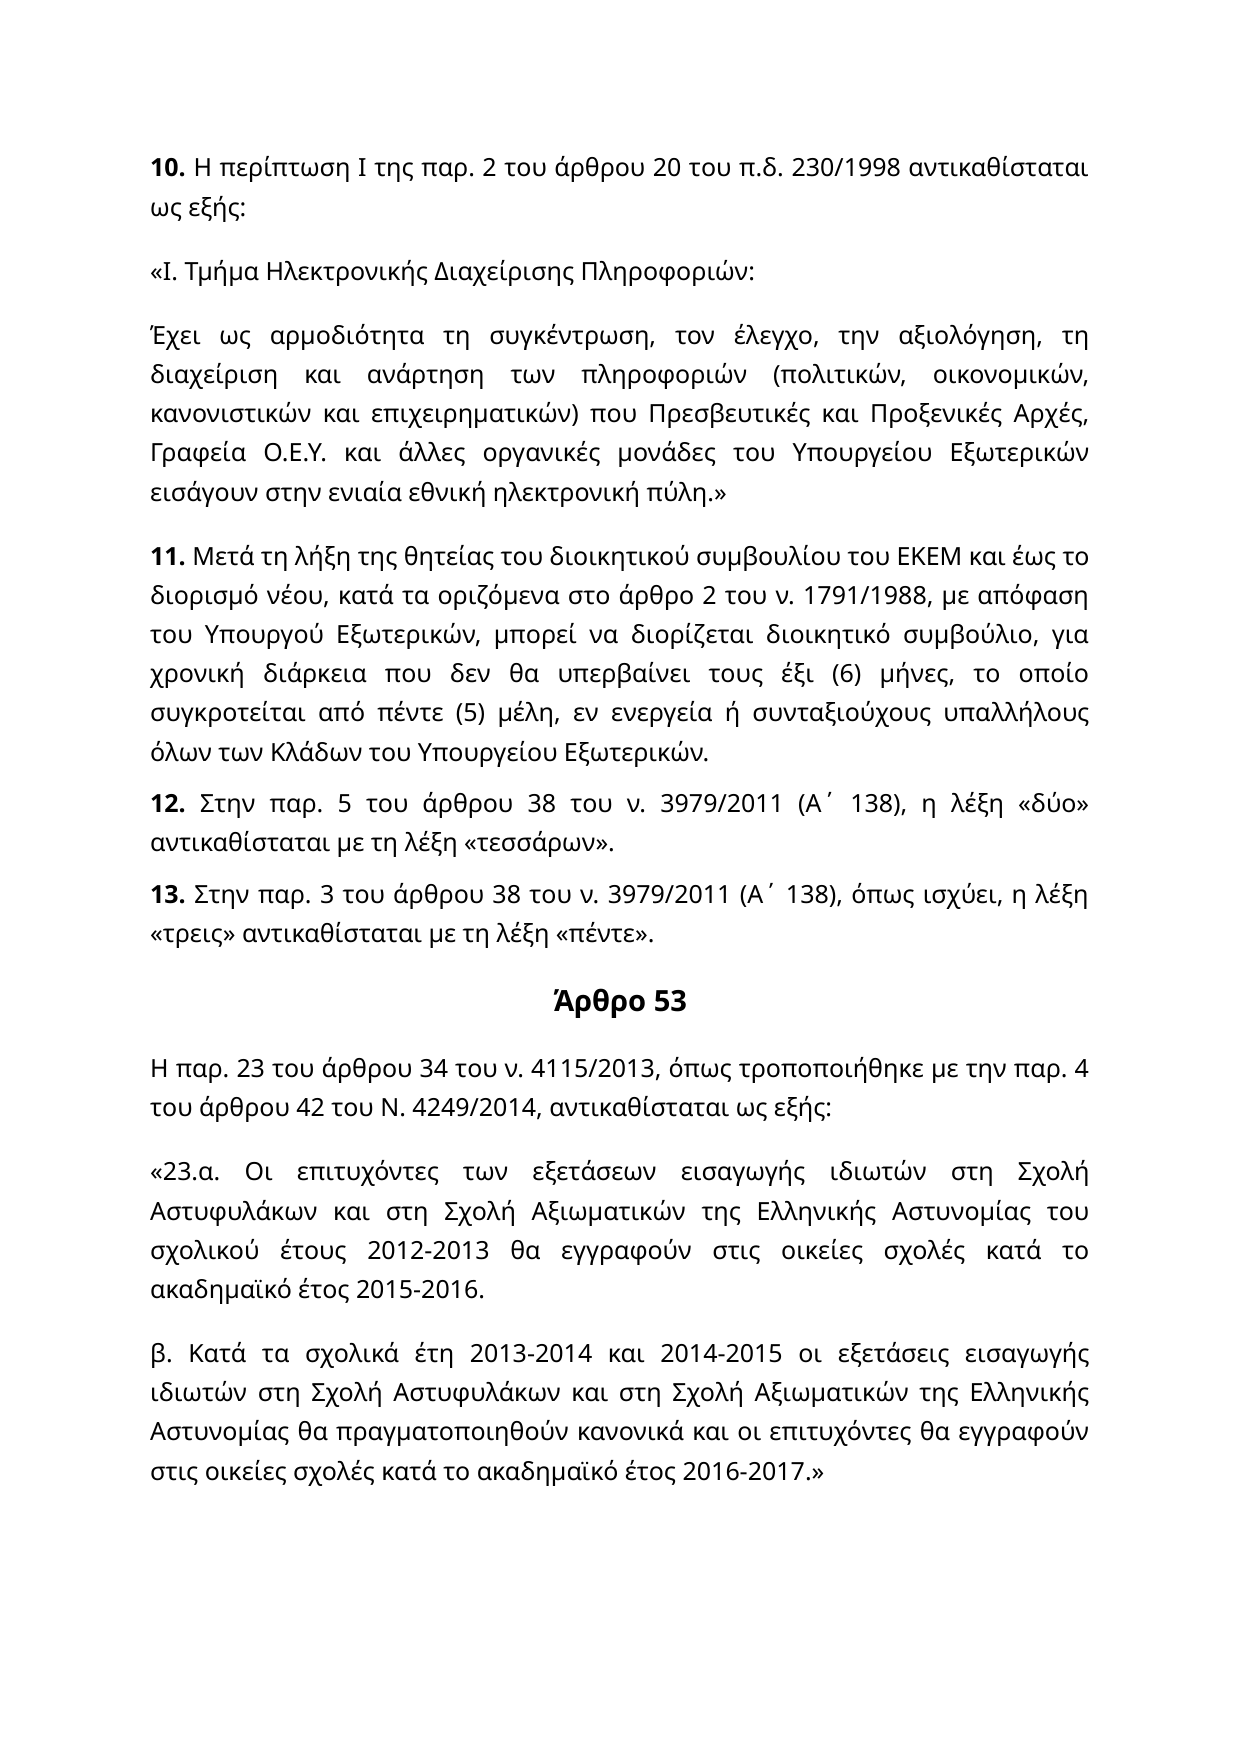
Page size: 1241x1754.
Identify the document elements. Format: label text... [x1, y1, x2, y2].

text 12. Στην παρ. 5 του άρθρου 38 του ν. 3979/2011 (Α΄ 138), η λέξη «δύο» αντικαθίσταται με τη λέξη «τεσσάρων». [150, 786, 1090, 859]
text 10. Η περίπτωση I της παρ. 2 του άρθρου 20 του π.δ. 230/1998 αντικαθίσταται ως εξής: [150, 150, 1090, 223]
text 11. Μετά τη λήξη της θητείας του διοικητικού συμβουλίου του ΕΚΕΜ και έως το διορισμό νέου, κατά τα οριζόμενα στο άρθρο 2 του ν. 1791/1988, με απόφαση του Υπουργού Εξωτερικών, μπορεί να διορίζεται διοικητικό συμβούλιο, για χρονική διάρκεια που δεν θα υπερβαίνει τους έξι (6) μήνες, το οποίο συγκροτείται από πέντε (5) μέλη, εν ενεργεία ή συνταξιούχους υπαλλήλους όλων των Κλάδων του Υπουργείου Εξωτερικών. [150, 538, 1090, 768]
text Η παρ. 23 του άρθρου 34 του ν. 4115/2013, όπως τροποποιήθηκε με την παρ. 4 του άρθρου 42 του N. 4249/2014, αντικαθίσταται ως εξής: [150, 1051, 1090, 1124]
subtitle Άρθρο 53 [150, 980, 1090, 1020]
text «23.α. Οι επιτυχόντες των εξετάσεων εισαγωγής ιδιωτών στη Σχολή Αστυφυλάκων και στη Σχολή Αξιωματικών της Ελληνικής Αστυνομίας του σχολικού έτους 2012-2013 θα εγγραφούν στις οικείες σχολές κατά το ακαδημαϊκό έτος 2015-2016. [150, 1154, 1090, 1306]
text β. Κατά τα σχολικά έτη 2013-2014 και 2014-2015 οι εξετάσεις εισαγωγής ιδιωτών στη Σχολή Αστυφυλάκων και στη Σχολή Αξιωματικών της Ελληνικής Αστυνομίας θα πραγματοποιηθούν κανονικά και οι επιτυχόντες θα εγγραφούν στις οικείες σχολές κατά το ακαδημαϊκό έτος 2016-2017.» [150, 1336, 1090, 1487]
text 13. Στην παρ. 3 του άρθρου 38 του ν. 3979/2011 (Α΄ 138), όπως ισχύει, η λέξη «τρεις» αντικαθίσταται με τη λέξη «πέντε». [150, 877, 1090, 950]
text Έχει ως αρμοδιότητα τη συγκέντρωση, τον έλεγχο, την αξιολόγηση, τη διαχείριση και ανάρτηση των πληροφοριών (πολιτικών, οικονομικών, κανονιστικών και επιχειρηματικών) που Πρεσβευτικές και Προξενικές Αρχές, Γραφεία Ο.Ε.Υ. και άλλες οργανικές μονάδες του Υπουργείου Εξωτερικών εισάγουν στην ενιαία εθνική ηλεκτρονική πύλη.» [150, 317, 1090, 508]
text «I. Τμήμα Ηλεκτρονικής Διαχείρισης Πληροφοριών: [150, 253, 1090, 287]
